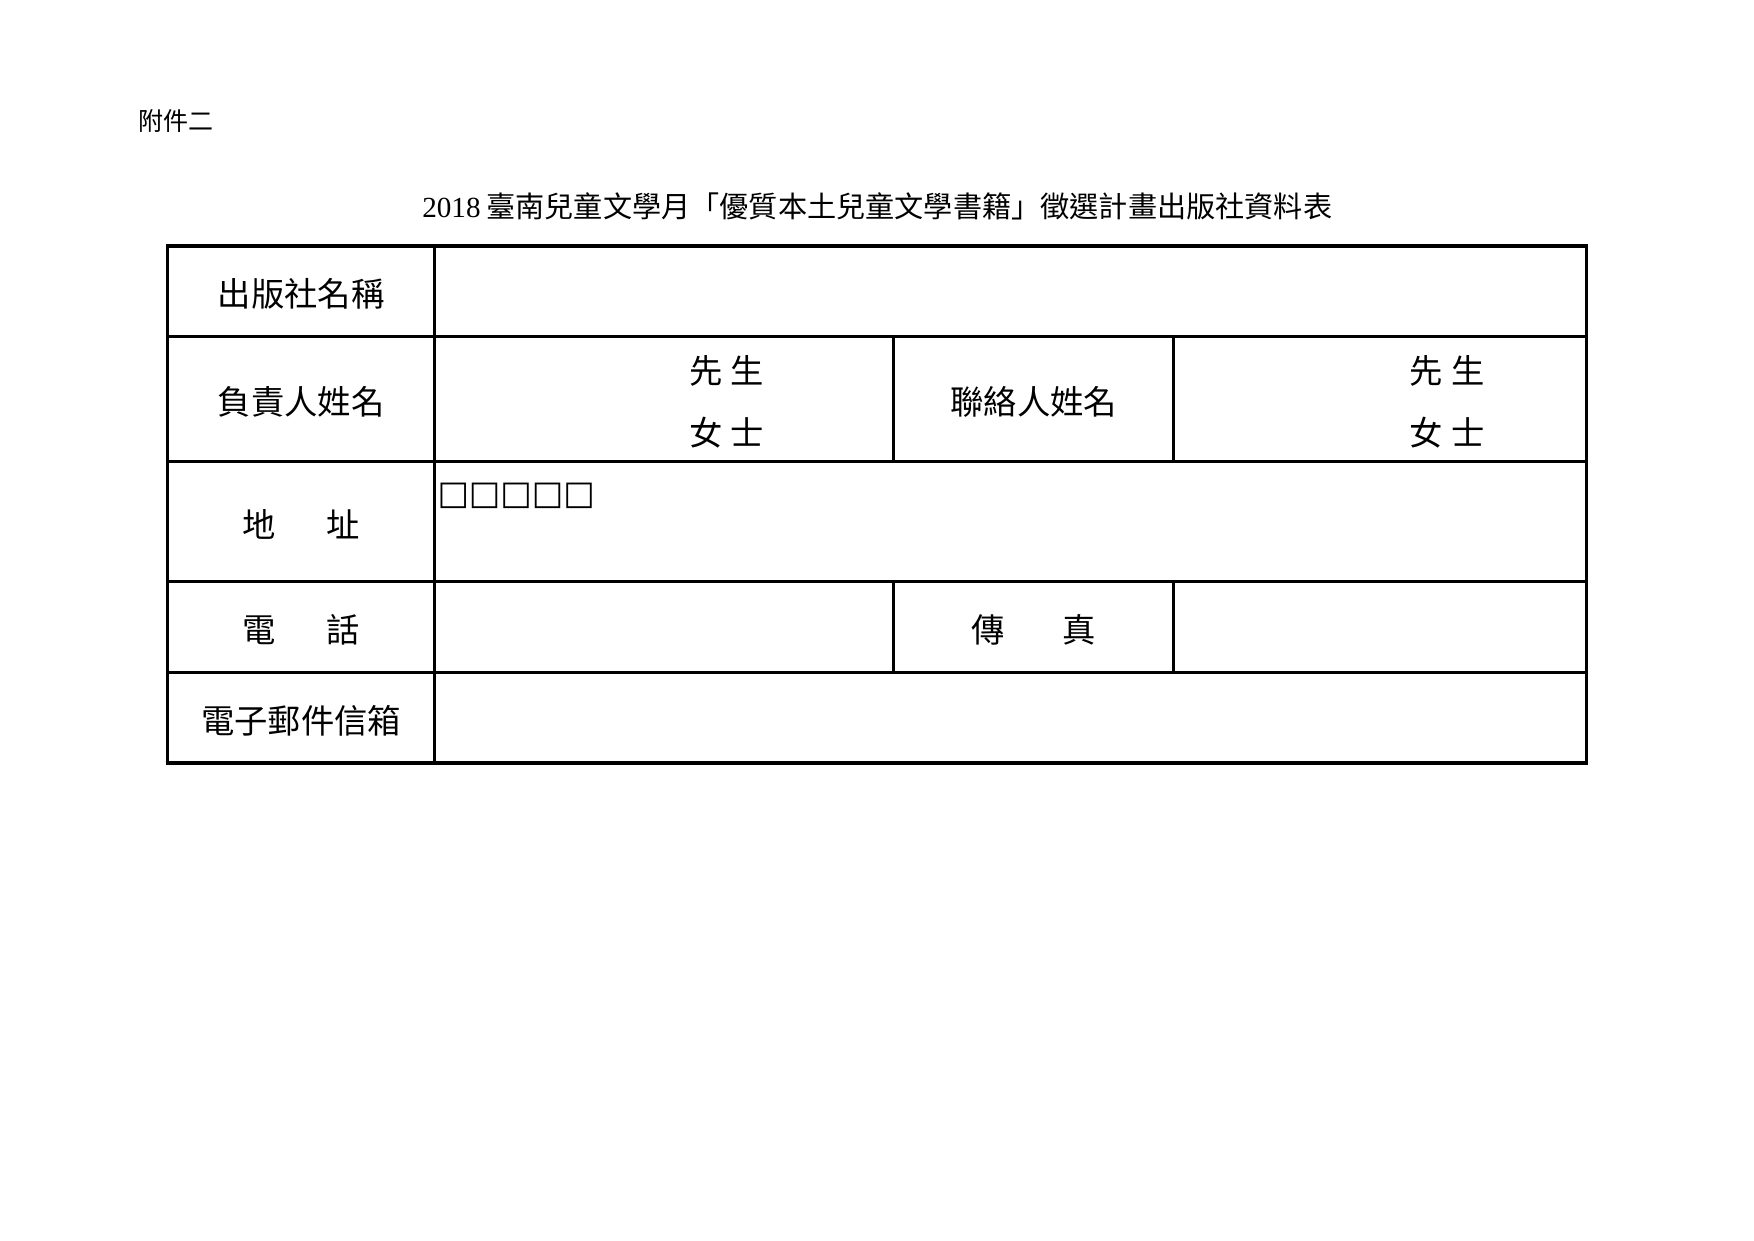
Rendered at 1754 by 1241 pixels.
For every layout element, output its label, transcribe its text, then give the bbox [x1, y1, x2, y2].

text 附件二 [138, 101, 224, 137]
table_cell □□□□□ [436, 463, 1585, 580]
table_cell [436, 583, 892, 671]
table_cell 先 生 [436, 338, 892, 397]
table_cell 出版社名稱 [169, 248, 433, 335]
table_cell 女 士 [1175, 398, 1585, 460]
table_cell 電 話 [169, 583, 433, 671]
table_cell 聯絡人姓名 [895, 338, 1172, 460]
table_cell 女 士 [436, 398, 892, 460]
table_cell [436, 248, 1585, 335]
table_cell 先 生 [1175, 338, 1585, 397]
table_cell 電子郵件信箱 [169, 674, 433, 761]
table_cell 負責人姓名 [169, 338, 433, 460]
table_header 2018臺南兒童文學月「優質本土兒童文學書籍」徵選計畫出版社資料表 [167, 176, 1587, 244]
table_cell [1175, 583, 1585, 671]
table_cell 地 址 [169, 463, 433, 580]
table_cell 傳 真 [895, 583, 1172, 671]
table_cell [436, 674, 1585, 761]
